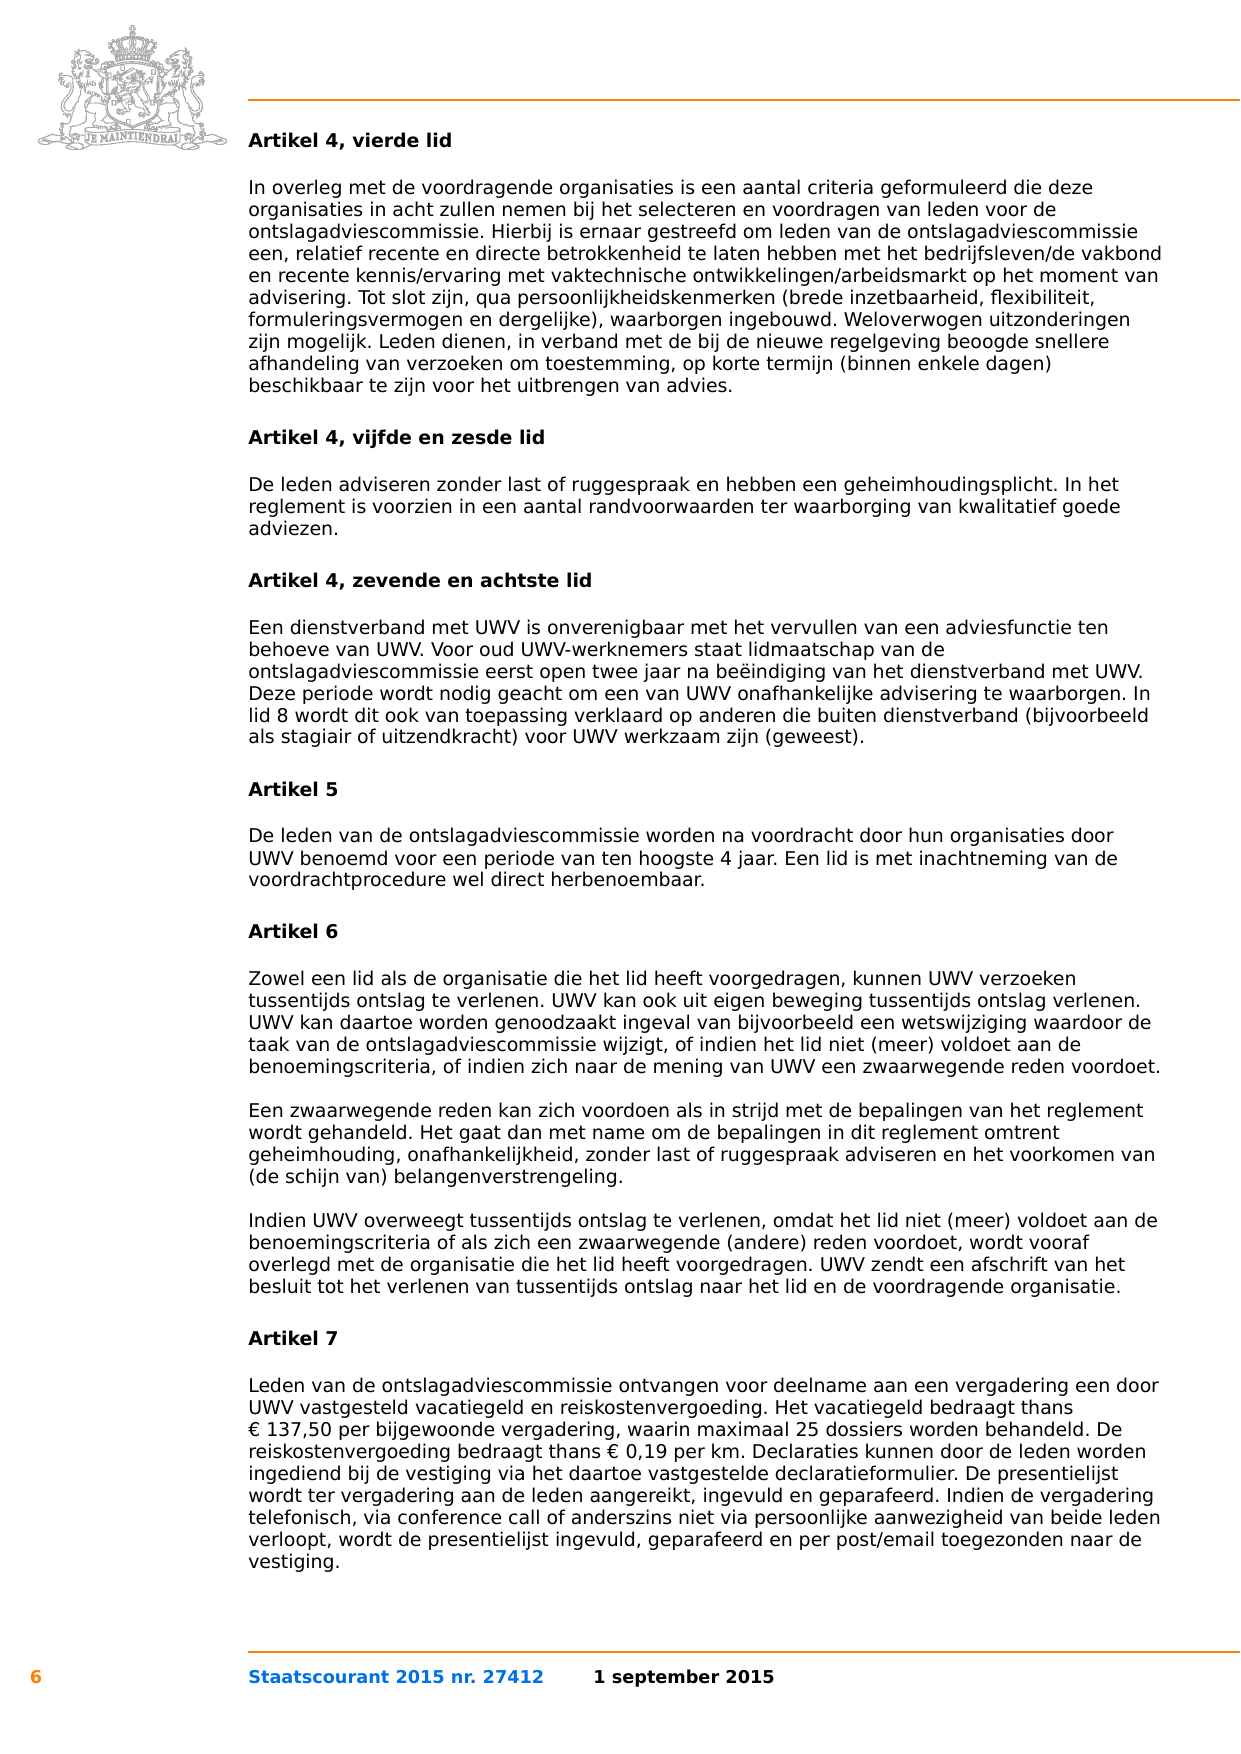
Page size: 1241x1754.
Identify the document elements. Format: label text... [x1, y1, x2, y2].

subtitle Artikel 4, zevende en achtste lid [248, 569, 1163, 592]
subtitle Artikel 4, vijfde en zesde lid [248, 427, 1163, 449]
text Indien UWV overweegt tussentijds ontslag te verlenen, omdat het lid niet (meer) voldoet aan de benoemingscriteria of als zich een zwaarwegende (andere) reden voordoet, wordt vooraf overlegd met de organisatie die het lid heeft voorgedragen. UWV zendt een afschrift van het besluit tot het verlenen van tussentijds ontslag naar het lid en de voordragende organisatie. [248, 1210, 1163, 1298]
text Leden van de ontslagadviescommissie ontvangen voor deelname aan een vergadering een door UWV vastgesteld vacatiegeld en reiskostenvergoeding. Het vacatiegeld bedraagt thans € 137,50 per bijgewoonde vergadering, waarin maximaal 25 dossiers worden behandeld. De reiskostenvergoeding bedraagt thans € 0,19 per km. Declaraties kunnen door de leden worden ingediend bij de vestiging via het daartoe vastgestelde declaratieformulier. De presentielijst wordt ter vergadering aan de leden aangereikt, ingevuld en geparafeerd. Indien de vergadering telefonisch, via conference call of anderszins niet via persoonlijke aanwezigheid van beide leden verloopt, wordt de presentielijst ingevuld, geparafeerd en per post/email toegezonden naar de vestiging. [248, 1375, 1163, 1573]
text Een zwaarwegende reden kan zich voordoen als in strijd met de bepalingen van het reglement wordt gehandeld. Het gaat dan met name om de bepalingen in dit reglement omtrent geheimhouding, onafhankelijkheid, zonder last of ruggespraak adviseren en het voorkomen van (de schijn van) belangenverstrengeling. [248, 1100, 1163, 1188]
text Zowel een lid als de organisatie die het lid heeft voorgedragen, kunnen UWV verzoeken tussentijds ontslag te verlenen. UWV kan ook uit eigen beweging tussentijds ontslag verlenen. UWV kan daartoe worden genoodzaakt ingeval van bijvoorbeeld een wetswijziging waardoor de taak van de ontslagadviescommissie wijzigt, of indien het lid niet (meer) voldoet aan de benoemingscriteria, of indien zich naar de mening van UWV een zwaarwegende reden voordoet. [248, 968, 1163, 1078]
subtitle Artikel 6 [248, 921, 1163, 943]
subtitle Artikel 5 [248, 778, 1163, 800]
text De leden adviseren zonder last of ruggespraak en hebben een geheimhoudingsplicht. In het reglement is voorzien in een aantal randvoorwaarden ter waarborging van kwalitatief goede adviezen. [248, 474, 1163, 539]
text Een dienstverband met UWV is onverenigbaar met het vervullen van een adviesfunctie ten behoeve van UWV. Voor oud UWV-werknemers staat lidmaatschap van de ontslagadviescommissie eerst open twee jaar na beëindiging van het dienstverband met UWV. Deze periode wordt nodig geacht om een van UWV onafhankelijke advisering te waarborgen. In lid 8 wordt dit ook van toepassing verklaard op anderen die buiten dienstverband (bijvoorbeeld als stagiair of uitzendkracht) voor UWV werkzaam zijn (geweest). [248, 617, 1163, 748]
picture [38, 25, 227, 150]
text In overleg met de voordragende organisaties is een aantal criteria geformuleerd die deze organisaties in acht zullen nemen bij het selecteren en voordragen van leden voor de ontslagadviescommissie. Hierbij is ernaar gestreefd om leden van de ontslagadviescommissie een, relatief recente en directe betrokkenheid te laten hebben met het bedrijfsleven/de vakbond en recente kennis/ervaring met vaktechnische ontwikkelingen/arbeidsmarkt op het moment van advisering. Tot slot zijn, qua persoonlijkheidskenmerken (brede inzetbaarheid, flexibiliteit, formuleringsvermogen en dergelijke), waarborgen ingebouwd. Weloverwogen uitzonderingen zijn mogelijk. Leden dienen, in verband met de bij de nieuwe regelgeving beoogde snellere afhandeling van verzoeken om toestemming, op korte termijn (binnen enkele dagen) beschikbaar te zijn voor het uitbrengen van advies. [248, 177, 1163, 397]
text De leden van de ontslagadviescommissie worden na voordracht door hun organisaties door UWV benoemd voor een periode van ten hoogste 4 jaar. Een lid is met inachtneming van de voordrachtprocedure wel direct herbenoembaar. [248, 825, 1163, 891]
subtitle Artikel 7 [248, 1328, 1163, 1350]
subtitle Artikel 4, vierde lid [248, 130, 1163, 152]
